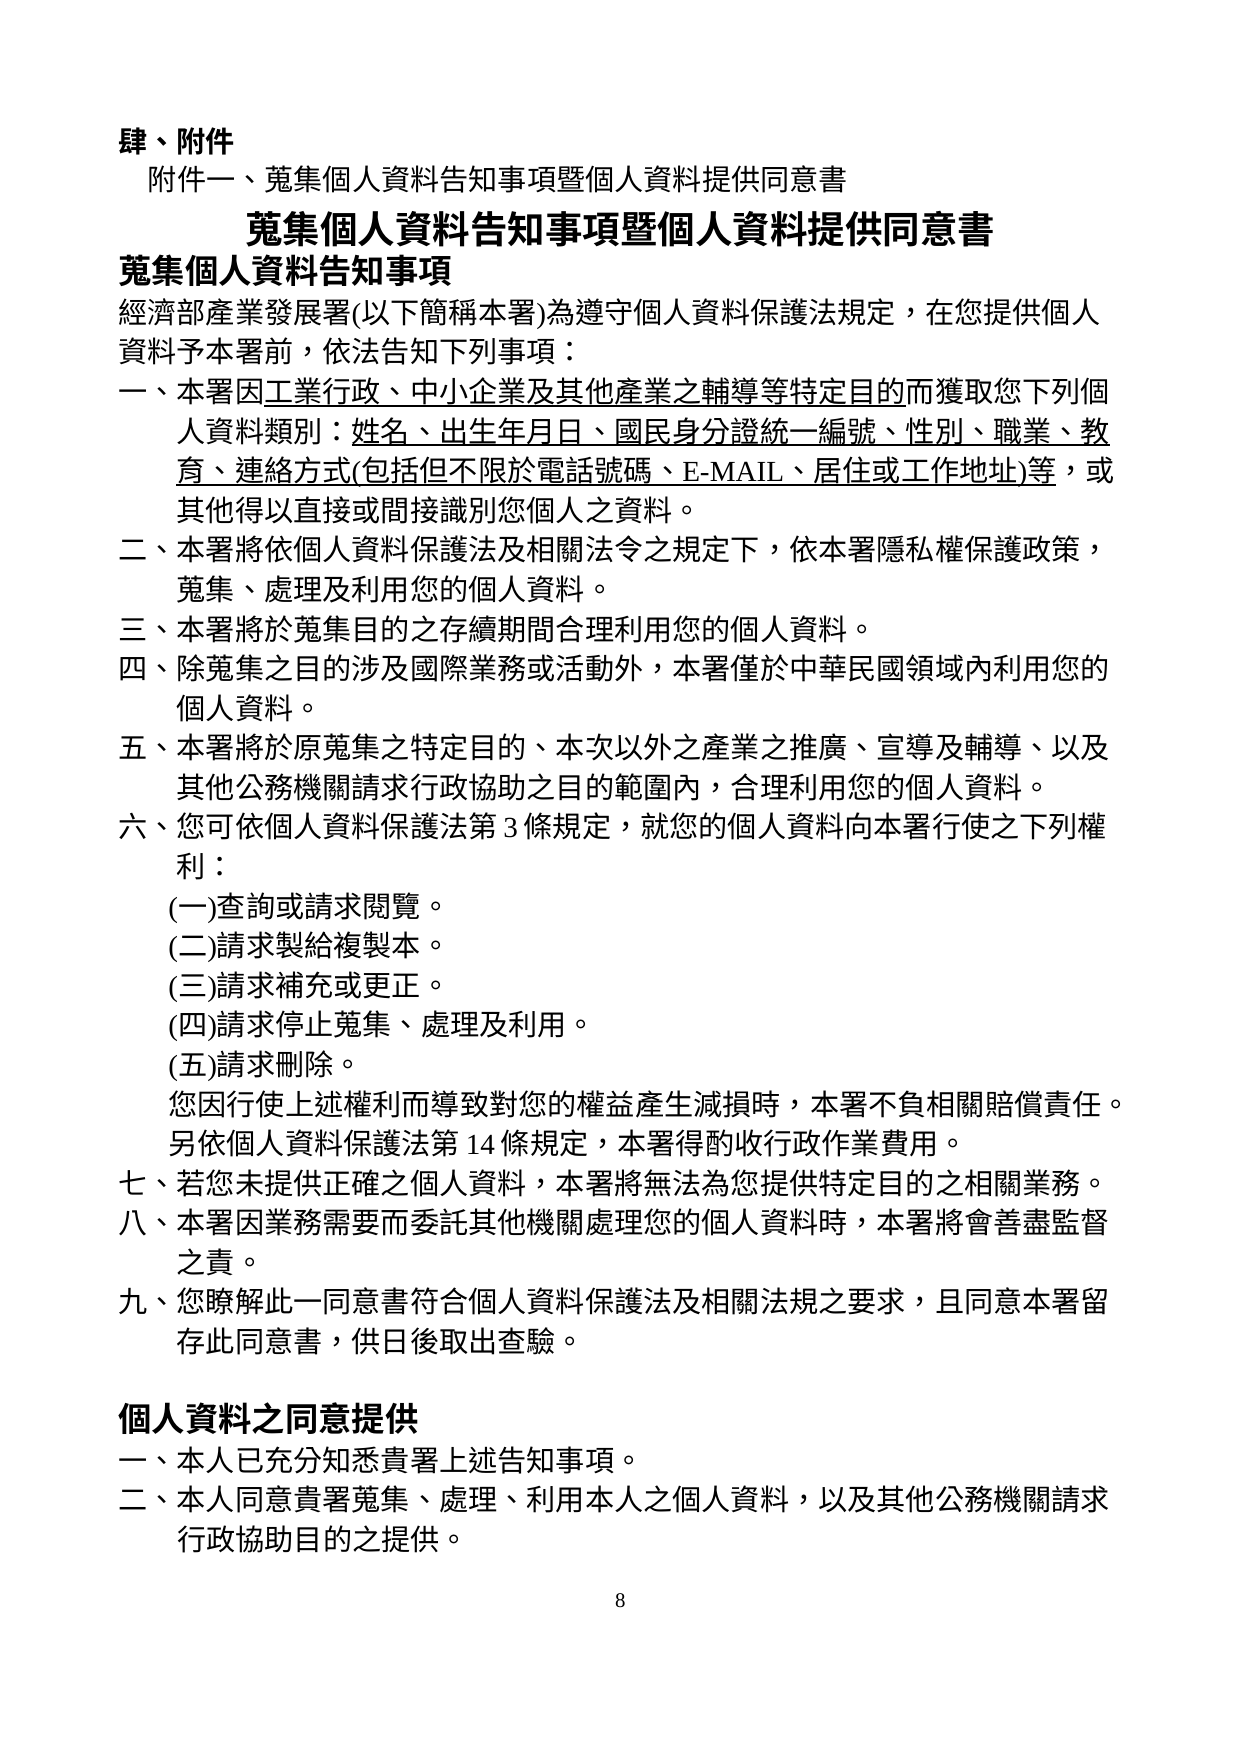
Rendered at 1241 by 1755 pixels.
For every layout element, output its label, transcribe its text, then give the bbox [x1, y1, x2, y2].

text 三、本署將於蒐集目的之存續期間合理利用您的個人資料。 [118, 608, 1122, 648]
text 附件一、蒐集個人資料告知事項暨個人資料提供同意書 [148, 160, 1122, 198]
text 一、本人已充分知悉貴署上述告知事項。 [118, 1439, 1122, 1479]
text 四、除蒐集之目的涉及國際業務或活動外，本署僅於中華民國領域內利用您的個人資料。 [118, 648, 1122, 727]
text 八、本署因業務需要而委託其他機關處理您的個人資料時，本署將會善盡監督之責。 [118, 1202, 1122, 1281]
text 九、您瞭解此一同意書符合個人資料保護法及相關法規之要求，且同意本署留存此同意書，供日後取出查驗。 [118, 1281, 1122, 1360]
text 七、若您未提供正確之個人資料，本署將無法為您提供特定目的之相關業務。 [118, 1162, 1122, 1202]
text 蒐集個人資料告知事項暨個人資料提供同意書 [118, 210, 1122, 252]
text 二、本署將依個人資料保護法及相關法令之規定下，依本署隱私權保護政策，蒐集、處理及利用您的個人資料。 [118, 529, 1122, 608]
text 蒐集個人資料告知事項 [118, 252, 1122, 292]
text 個人資料之同意提供 [118, 1400, 1122, 1439]
text 經濟部產業發展署(以下簡稱本署)為遵守個人資料保護法規定，在您提供個人資料予本署前，依法告知下列事項： [118, 292, 1122, 371]
text (五)請求刪除。 [168, 1044, 1122, 1083]
text 肆、附件 [118, 118, 1122, 160]
text 一、本署因工業行政、中小企業及其他產業之輔導等特定目的而獲取您下列個人資料類別：姓名、出生年月日、國民身分證統一編號、性別、職業、教育、連絡方式(包括但不限於電話號碼、E-MAIL、居住或工作地址)等，或其他得以直接或間接識別您個人之資料。 [118, 371, 1122, 529]
text 二、本人同意貴署蒐集、處理、利用本人之個人資料，以及其他公務機關請求行政協助目的之提供。 [118, 1479, 1122, 1558]
text (二)請求製給複製本。 [168, 925, 1122, 964]
text 六、您可依個人資料保護法第3條規定，就您的個人資料向本署行使之下列權利： [118, 806, 1122, 885]
text (三)請求補充或更正。 [168, 964, 1122, 1004]
text (一)查詢或請求閱覽。 [168, 885, 1122, 925]
text 五、本署將於原蒐集之特定目的、本次以外之產業之推廣、宣導及輔導、以及其他公務機關請求行政協助之目的範圍內，合理利用您的個人資料。 [118, 727, 1122, 806]
text 您因行使上述權利而導致對您的權益產生減損時，本署不負相關賠償責任。另依個人資料保護法第14條規定，本署得酌收行政作業費用。 [168, 1083, 1122, 1162]
text (四)請求停止蒐集、處理及利用。 [168, 1004, 1122, 1044]
